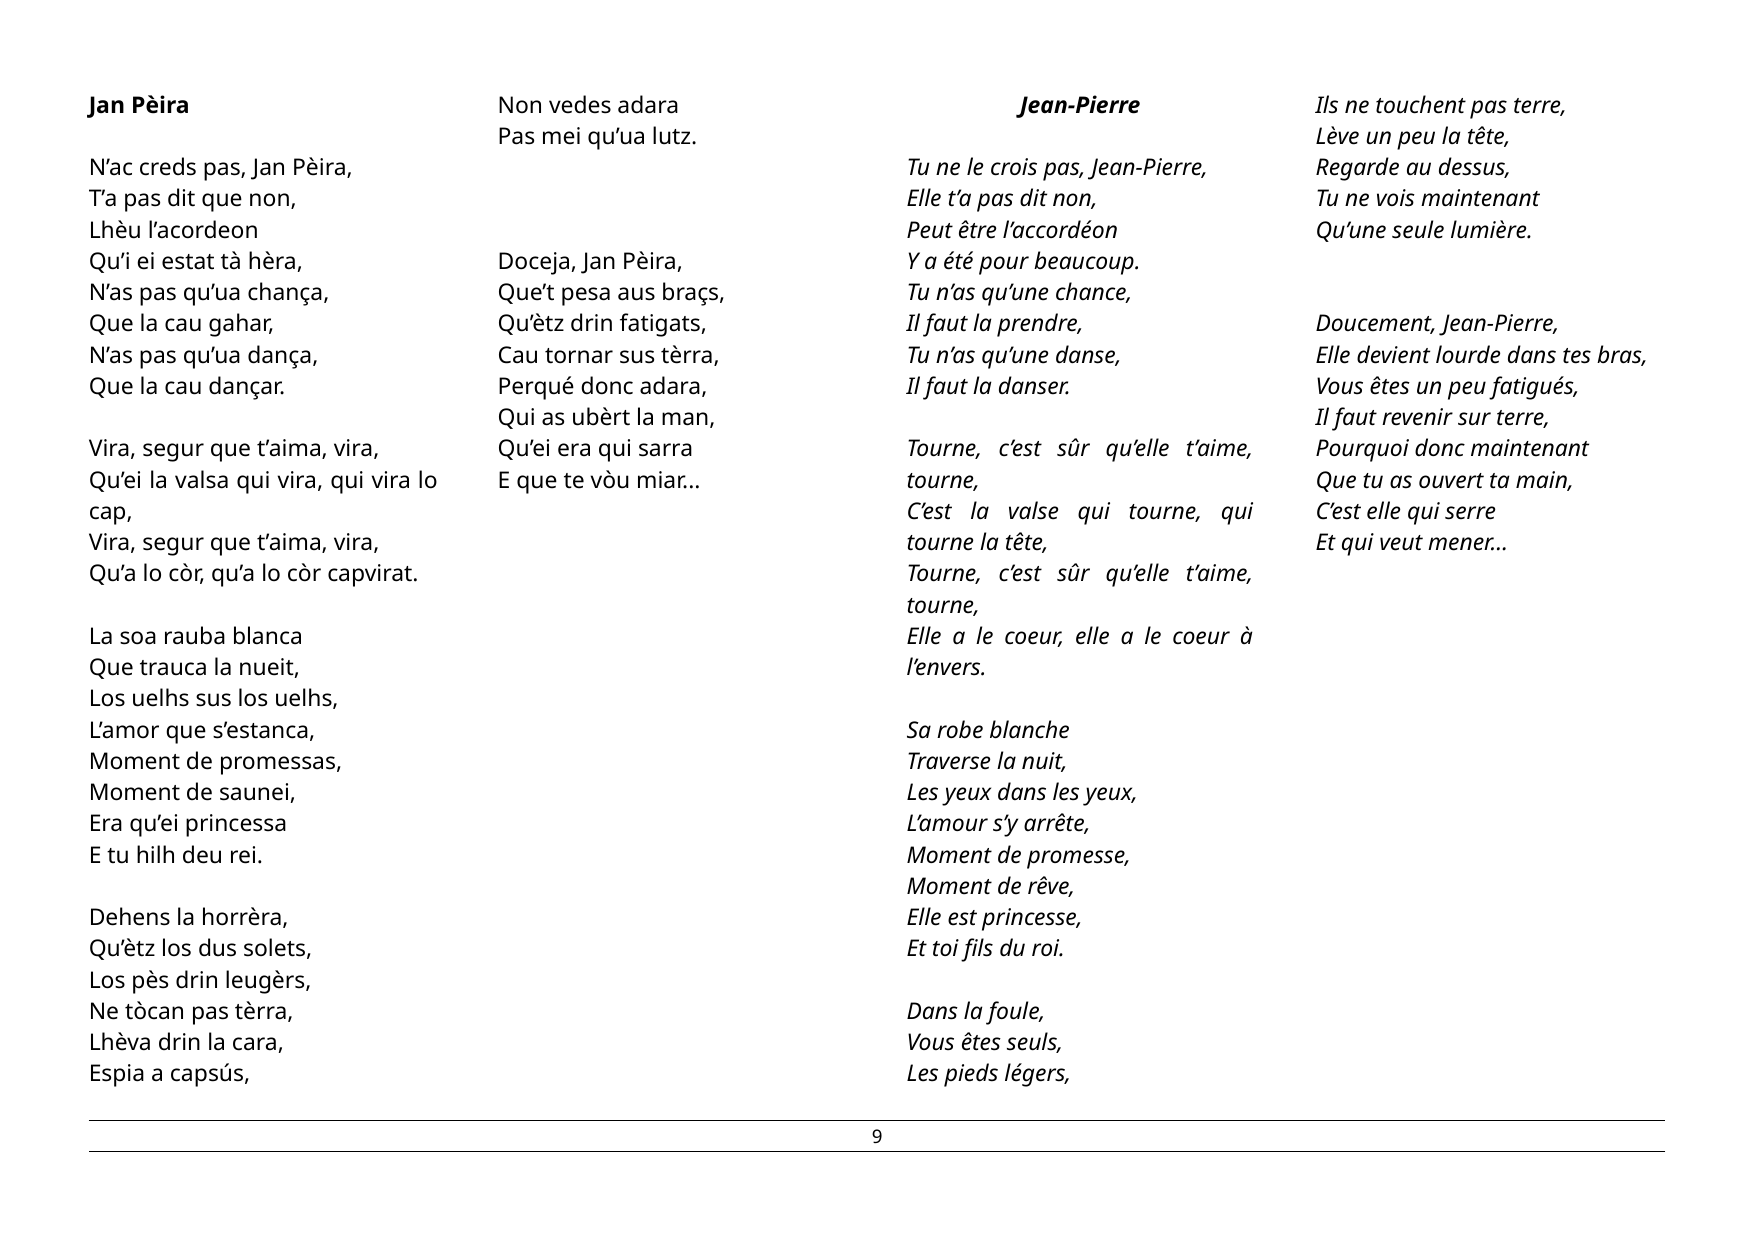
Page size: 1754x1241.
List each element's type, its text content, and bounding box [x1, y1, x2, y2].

text Il faut la danser. [906, 370, 1256, 401]
text Y a été pour beaucoup. [906, 245, 1256, 276]
text Lhèva drin la cara, [88, 1026, 438, 1057]
text Regarde au dessus, [1315, 151, 1665, 182]
text Pas mei qu’ua lutz. [497, 120, 847, 151]
text Tu n’as qu’une chance, [906, 276, 1256, 307]
text Elle a le coeur, elle a le coeur à l’envers. [906, 620, 1256, 682]
text Les pieds légers, [906, 1057, 1256, 1088]
text La soa rauba blanca [88, 620, 438, 651]
text Espia a capsús, [88, 1057, 438, 1088]
text Lhèu l’acordeon [88, 213, 438, 245]
text Peut être l’accordéon [906, 213, 1256, 245]
text Tourne, c’est sûr qu’elle t’aime, tourne, [906, 432, 1256, 495]
text Traverse la nuit, [906, 745, 1256, 776]
text Qu’une seule lumière. [1315, 213, 1665, 245]
text Pourquoi donc maintenant [1315, 432, 1665, 463]
text E tu hilh deu rei. [88, 838, 438, 870]
text Sa robe blanche [906, 713, 1256, 745]
text Moment de promesse, [906, 838, 1256, 870]
text Tourne, c’est sûr qu’elle t’aime, tourne, [906, 557, 1256, 620]
text Et toi fils du roi. [906, 932, 1256, 963]
text Moment de saunei, [88, 776, 438, 807]
text Ils ne touchent pas terre, [1315, 88, 1665, 120]
text Los uelhs sus los uelhs, [88, 682, 438, 713]
text Cau tornar sus tèrra, [497, 338, 847, 370]
text Il faut la prendre, [906, 307, 1256, 338]
text N’as pas qu’ua chança, [88, 276, 438, 307]
text Les yeux dans les yeux, [906, 776, 1256, 807]
text Lève un peu la tête, [1315, 120, 1665, 151]
text Qu’ei era qui sarra [497, 432, 847, 463]
text Moment de promessas, [88, 745, 438, 776]
text Dans la foule, [906, 995, 1256, 1026]
text Que la cau gahar, [88, 307, 438, 338]
text Vira, segur que t’aima, vira, [88, 432, 438, 463]
text C’est elle qui serre [1315, 495, 1665, 526]
text Que’t pesa aus braçs, [497, 276, 847, 307]
text T’a pas dit que non, [88, 182, 438, 213]
text E que te vòu miar... [497, 463, 847, 495]
text Qu’i ei estat tà hèra, [88, 245, 438, 276]
text Non vedes adara [497, 88, 847, 120]
text Doceja, Jan Pèira, [497, 245, 847, 276]
text Elle devient lourde dans tes bras, [1315, 338, 1665, 370]
text Los pès drin leugèrs, [88, 963, 438, 995]
text Qui as ubèrt la man, [497, 401, 847, 432]
text Moment de rêve, [906, 870, 1256, 901]
text Vous êtes un peu fatigués, [1315, 370, 1665, 401]
text C’est la valse qui tourne, qui tourne la tête, [906, 495, 1256, 557]
text Qu’ètz los dus solets, [88, 932, 438, 963]
text Qu’ètz drin fatigats, [497, 307, 847, 338]
text Qu’a lo còr, qu’a lo còr capvirat. [88, 557, 438, 588]
text Era qu’ei princessa [88, 807, 438, 838]
text N’as pas qu’ua dança, [88, 338, 438, 370]
text N’ac creds pas, Jan Pèira, [88, 151, 438, 182]
text Vira, segur que t’aima, vira, [88, 526, 438, 557]
text Qu’ei la valsa qui vira, qui vira lo cap, [88, 463, 438, 526]
text Il faut revenir sur terre, [1315, 401, 1665, 432]
text L’amor que s’estanca, [88, 713, 438, 745]
text Elle est princesse, [906, 901, 1256, 932]
text Doucement, Jean-Pierre, [1315, 307, 1665, 338]
text Tu ne vois maintenant [1315, 182, 1665, 213]
text L’amour s’y arrête, [906, 807, 1256, 838]
text Dehens la horrèra, [88, 901, 438, 932]
text Ne tòcan pas tèrra, [88, 995, 438, 1026]
text Que trauca la nueit, [88, 651, 438, 682]
text Tu n’as qu’une danse, [906, 338, 1256, 370]
text Tu ne le crois pas, Jean-Pierre, [906, 151, 1256, 182]
text Et qui veut mener… [1315, 526, 1665, 557]
text Vous êtes seuls, [906, 1026, 1256, 1057]
text Elle t’a pas dit non, [906, 182, 1256, 213]
text Jean-Pierre [906, 88, 1256, 120]
text Que la cau dançar. [88, 370, 438, 401]
text Que tu as ouvert ta main, [1315, 463, 1665, 495]
text Jan Pèira [88, 88, 438, 120]
text Perqué donc adara, [497, 370, 847, 401]
